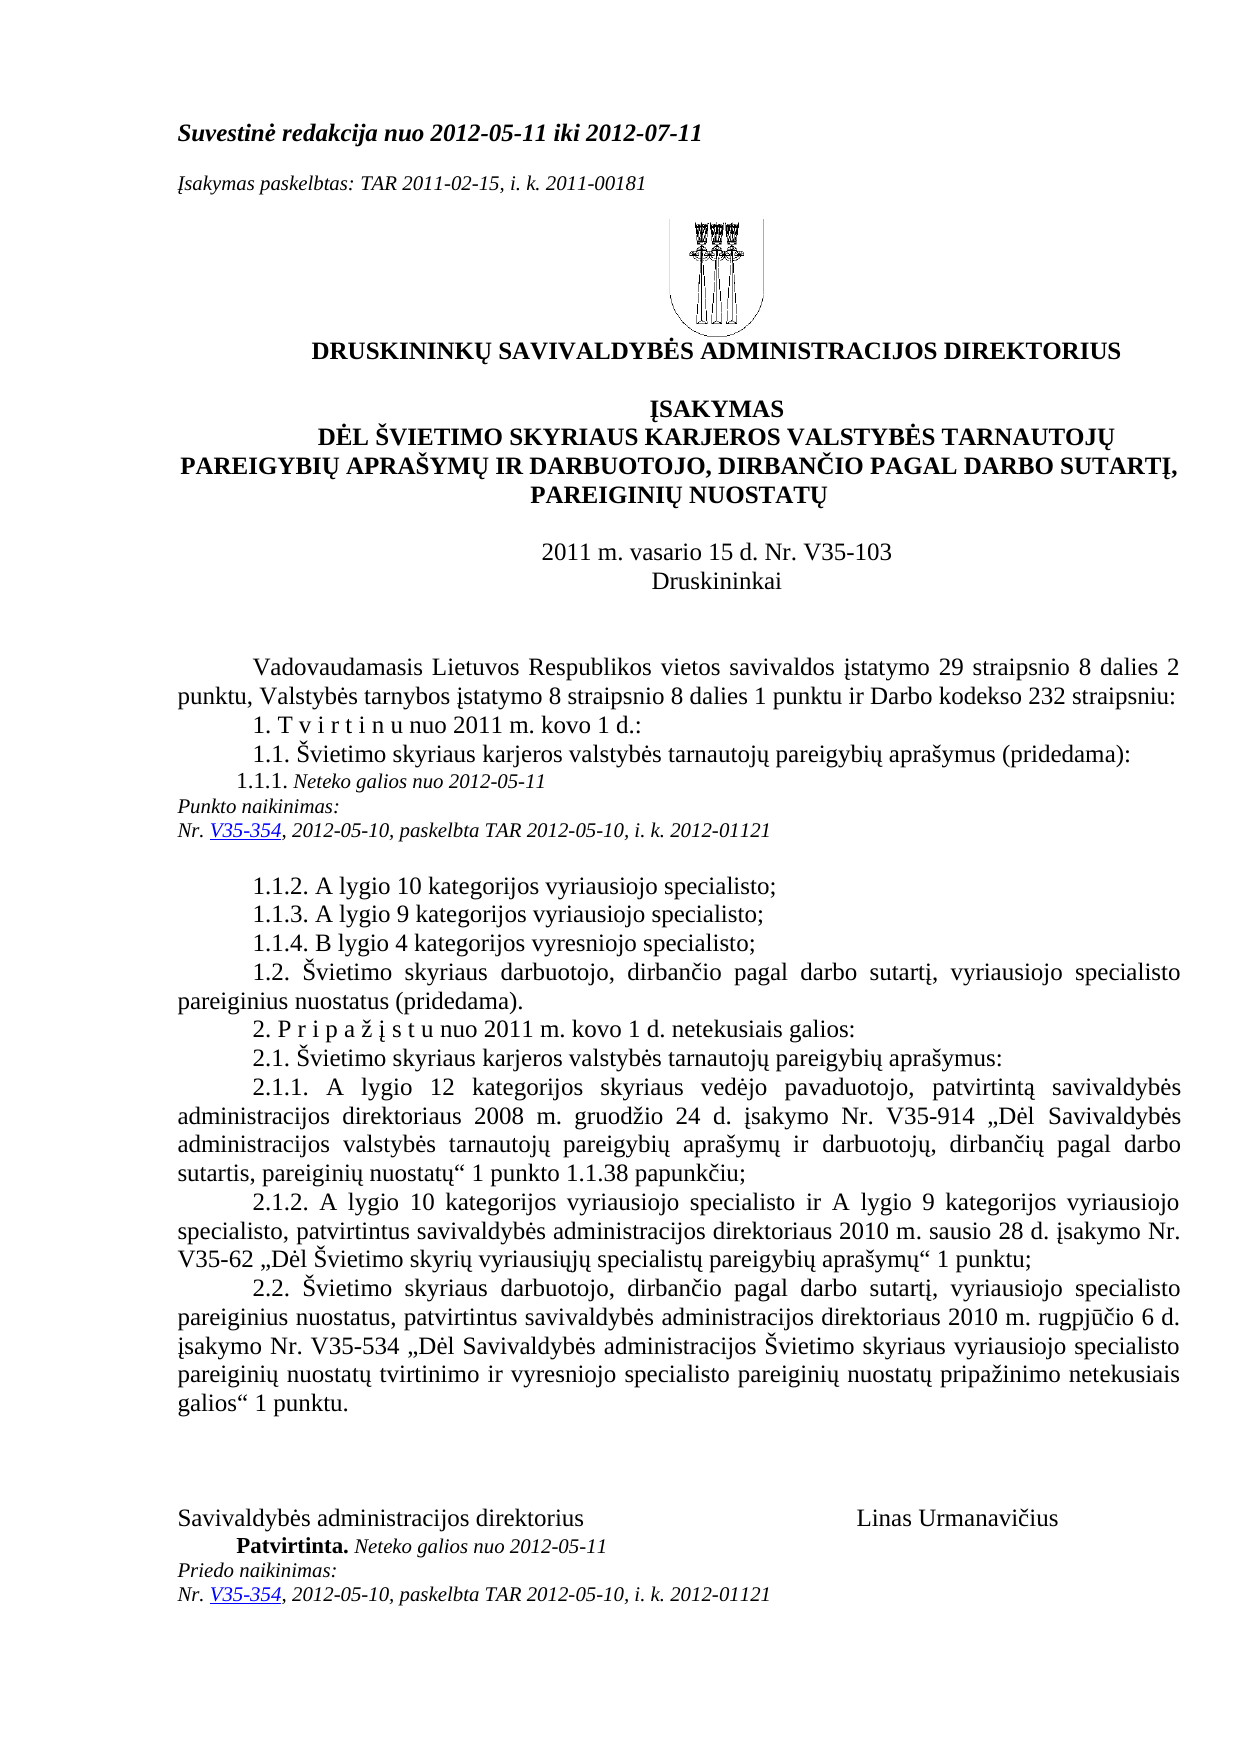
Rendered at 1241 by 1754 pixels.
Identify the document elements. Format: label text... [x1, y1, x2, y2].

text 2.1.2. A lygio 10 kategorijos vyriausiojo specialisto ir A lygio 9 kategorijos vyriausiojo specialisto, patvirtintus savivaldybės administracijos direktoriaus 2010 m. sausio 28 d. įsakymo Nr. V35-62 „Dėl Švietimo skyrių vyriausiųjų specialistų pareigybių aprašymų“ 1 punktu; [177, 1187, 1181, 1273]
text 1. T v i r t i n u nuo 2011 m. kovo 1 d.: [177, 710, 1181, 739]
text 1.1.1. Neteko galios nuo 2012-05-11 [177, 767, 1181, 794]
text 1.1.2. A lygio 10 kategorijos vyriausiojo specialisto; [177, 871, 1181, 899]
text Druskininkai [177, 566, 1181, 595]
text 1.2. Švietimo skyriaus darbuotojo, dirbančio pagal darbo sutartį, vyriausiojo specialisto pareiginius nuostatus (pridedama). [177, 957, 1181, 1014]
text 2.2. Švietimo skyriaus darbuotojo, dirbančio pagal darbo sutartį, vyriausiojo specialisto pareiginius nuostatus, patvirtintus savivaldybės administracijos direktoriaus 2010 m. rugpjūčio 6 d. įsakymo Nr. V35-534 „Dėl Savivaldybės administracijos Švietimo skyriaus vyriausiojo specialisto pareiginių nuostatų tvirtinimo ir vyresniojo specialisto pareiginių nuostatų pripažinimo netekusiais galios“ 1 punktu. [177, 1273, 1181, 1417]
text Patvirtinta. Neteko galios nuo 2012-05-11 [177, 1532, 1181, 1558]
text DĖL ŠVIETIMO SKYRIAUS KARJEROS VALSTYBĖS TARNAUTOJŲ PAREIGYBIŲ APRAŠYMŲ IR DARBUOTOJO, DIRBANČIO PAGAL DARBO SUTARTĮ, PAREIGINIŲ NUOSTATŲ [177, 422, 1181, 509]
text ĮSAKYMAS [177, 394, 1181, 422]
text 1.1.3. A lygio 9 kategorijos vyriausiojo specialisto; [177, 899, 1181, 928]
text Savivaldybės administracijos direktorius Linas Urmanavičius [177, 1503, 1181, 1532]
text Suvestinė redakcija nuo 2012-05-11 iki 2012-07-11 [177, 118, 1181, 147]
text Vadovaudamasis Lietuvos Respublikos vietos savivaldos įstatymo 29 straipsnio 8 dalies 2 punktu, Valstybės tarnybos įstatymo 8 straipsnio 8 dalies 1 punktu ir Darbo kodekso 232 straipsniu: [177, 652, 1181, 710]
text 2.1.1. A lygio 12 kategorijos skyriaus vedėjo pavaduotojo, patvirtintą savivaldybės administracijos direktoriaus 2008 m. gruodžio 24 d. įsakymo Nr. V35-914 „Dėl Savivaldybės administracijos valstybės tarnautojų pareigybių aprašymų ir darbuotojų, dirbančių pagal darbo sutartis, pareiginių nuostatų“ 1 punkto 1.1.38 papunkčiu; [177, 1072, 1181, 1187]
text 2.1. Švietimo skyriaus karjeros valstybės tarnautojų pareigybių aprašymus: [177, 1043, 1181, 1072]
text Nr. V35-354, 2012-05-10, paskelbta TAR 2012-05-10, i. k. 2012-01121 [177, 818, 1181, 842]
text Priedo naikinimas: [177, 1558, 1181, 1582]
text DRUSKININKŲ SAVIVALDYBĖS ADMINISTRACIJOS DIREKTORIUS [177, 336, 1181, 365]
text Nr. V35-354, 2012-05-10, paskelbta TAR 2012-05-10, i. k. 2012-01121 [177, 1582, 1181, 1606]
text 2. P r i p a ž į s t u nuo 2011 m. kovo 1 d. netekusiais galios: [177, 1014, 1181, 1043]
text 2011 m. vasario 15 d. Nr. V35-103 [177, 537, 1181, 566]
text Įsakymas paskelbtas: TAR 2011-02-15, i. k. 2011-00181 [177, 171, 1181, 195]
text Punkto naikinimas: [177, 794, 1181, 818]
text 1.1.4. B lygio 4 kategorijos vyresniojo specialisto; [177, 928, 1181, 957]
text 1.1. Švietimo skyriaus karjeros valstybės tarnautojų pareigybių aprašymus (pridedama): [177, 739, 1181, 767]
